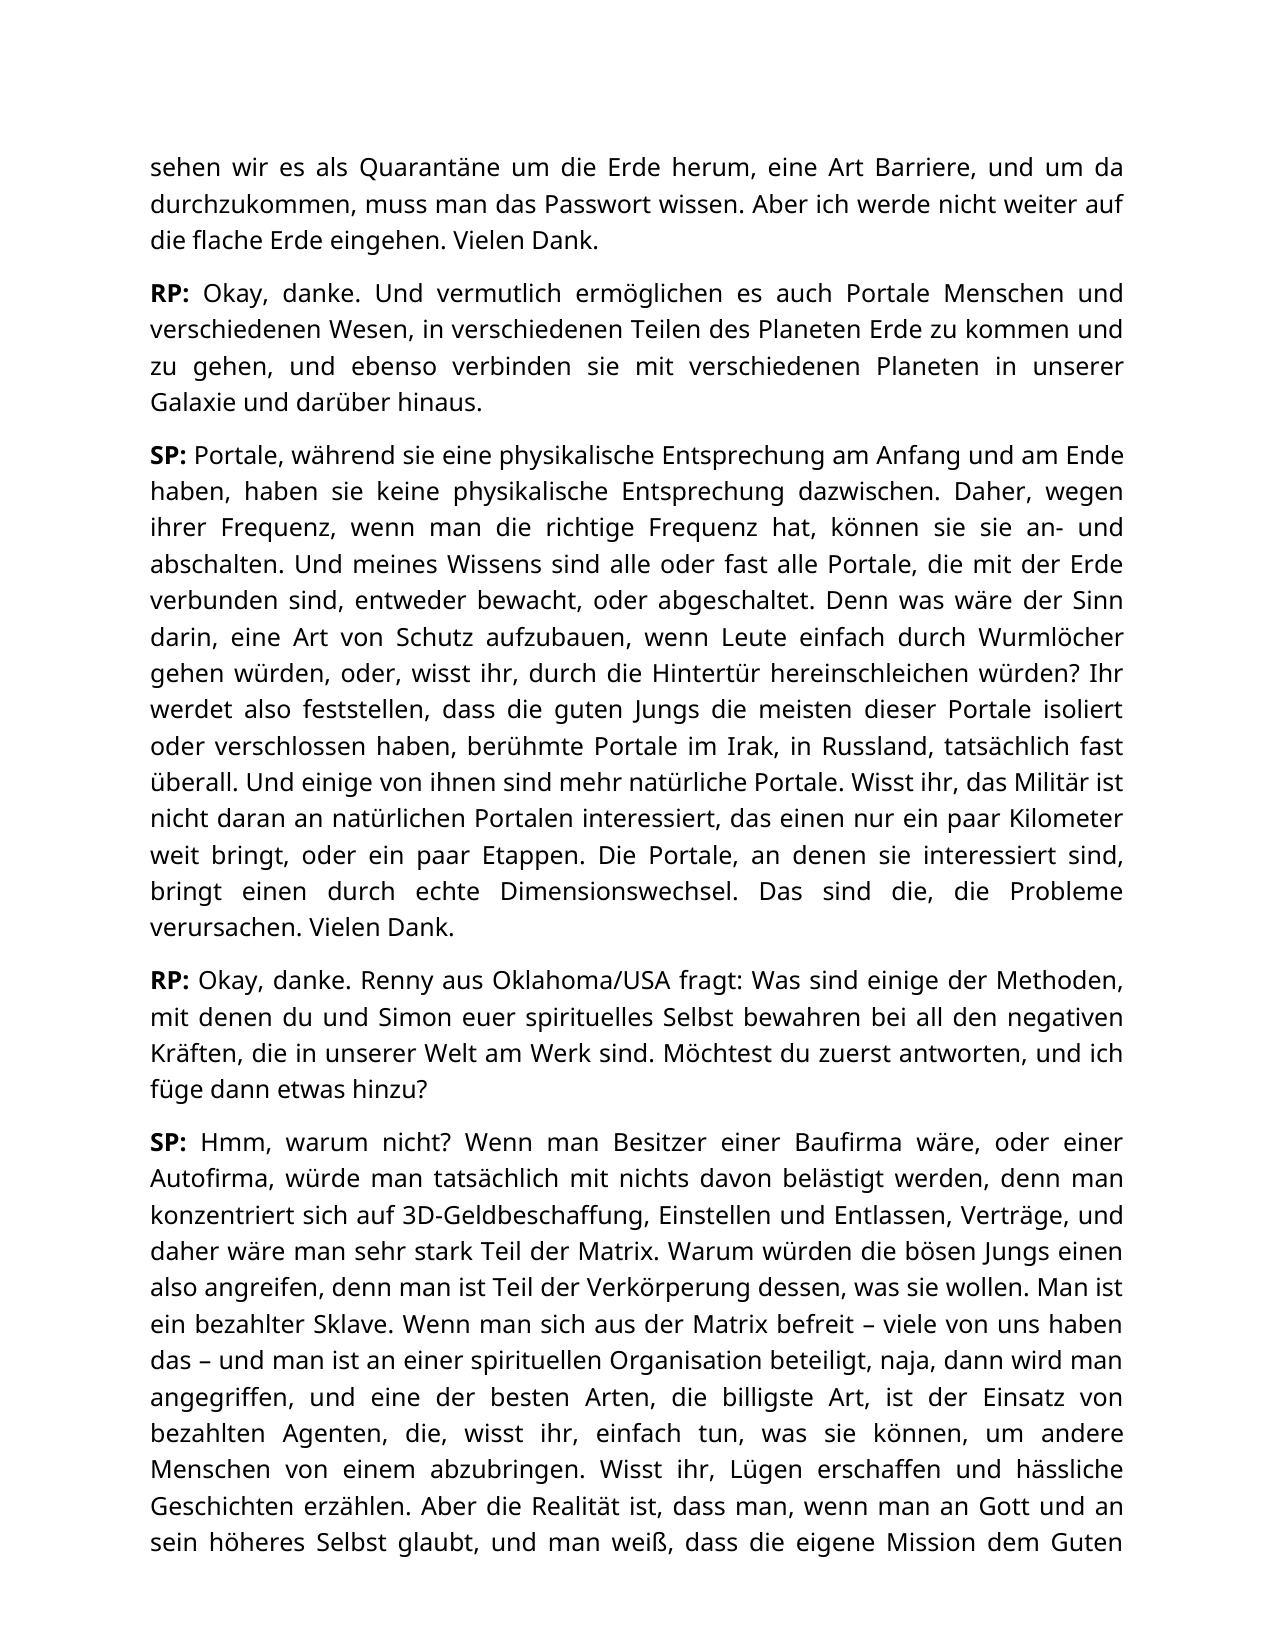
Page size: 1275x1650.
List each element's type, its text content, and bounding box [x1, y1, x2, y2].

text RP: Okay, danke. Und vermutlich ermöglichen es auch Portale Menschen und verschiedenen Wesen, in verschiedenen Teilen des Planeten Erde zu kommen und zu gehen, und ebenso verbinden sie mit verschiedenen Planeten in unserer Galaxie und darüber hinaus. [150, 276, 1125, 419]
text SP: Hmm, warum nicht? Wenn man Besitzer einer Baufirma wäre, oder einer Autofirma, würde man tatsächlich mit nichts davon belästigt werden, denn man konzentriert sich auf 3D-Geldbeschaffung, Einstellen und Entlassen, Verträge, und daher wäre man sehr stark Teil der Matrix. Warum würden die bösen Jungs einen also angreifen, denn man ist Teil der Verkörperung dessen, was sie wollen. Man ist ein bezahlter Sklave. Wenn man sich aus der Matrix befreit – viele von uns haben das – und man ist an einer spirituellen Organisation beteiligt, naja, dann wird man angegriffen, und eine der besten Arten, die billigste Art, ist der Einsatz von bezahlten Agenten, die, wisst ihr, einfach tun, was sie können, um andere Menschen von einem abzubringen. Wisst ihr, Lügen erschaffen und hässliche Geschichten erzählen. Aber die Realität ist, dass man, wenn man an Gott und an sein höheres Selbst glaubt, und man weiß, dass die eigene Mission dem Guten [150, 1125, 1125, 1559]
text SP: Portale, während sie eine physikalische Entsprechung am Anfang und am Ende haben, haben sie keine physikalische Entsprechung dazwischen. Daher, wegen ihrer Frequenz, wenn man die richtige Frequenz hat, können sie sie an- und abschalten. Und meines Wissens sind alle oder fast alle Portale, die mit der Erde verbunden sind, entweder bewacht, oder abgeschaltet. Denn was wäre der Sinn darin, eine Art von Schutz aufzubauen, wenn Leute einfach durch Wurmlöcher gehen würden, oder, wisst ihr, durch die Hintertür hereinschleichen würden? Ihr werdet also feststellen, dass die guten Jungs die meisten dieser Portale isoliert oder verschlossen haben, berühmte Portale im Irak, in Russland, tatsächlich fast überall. Und einige von ihnen sind mehr natürliche Portale. Wisst ihr, das Militär ist nicht daran an natürlichen Portalen interessiert, das einen nur ein paar Kilometer weit bringt, oder ein paar Etappen. Die Portale, an denen sie interessiert sind, bringt einen durch echte Dimensionswechsel. Das sind die, die Probleme verursachen. Vielen Dank. [150, 437, 1125, 944]
text sehen wir es als Quarantäne um die Erde herum, eine Art Barriere, und um da durchzukommen, muss man das Passwort wissen. Aber ich werde nicht weiter auf die flache Erde eingehen. Vielen Dank. [150, 150, 1125, 257]
text RP: Okay, danke. Renny aus Oklahoma/USA fragt: Was sind einige der Methoden, mit denen du und Simon euer spirituelles Selbst bewahren bei all den negativen Kräften, die in unserer Welt am Werk sind. Möchtest du zuerst antworten, und ich füge dann etwas hinzu? [150, 963, 1125, 1106]
